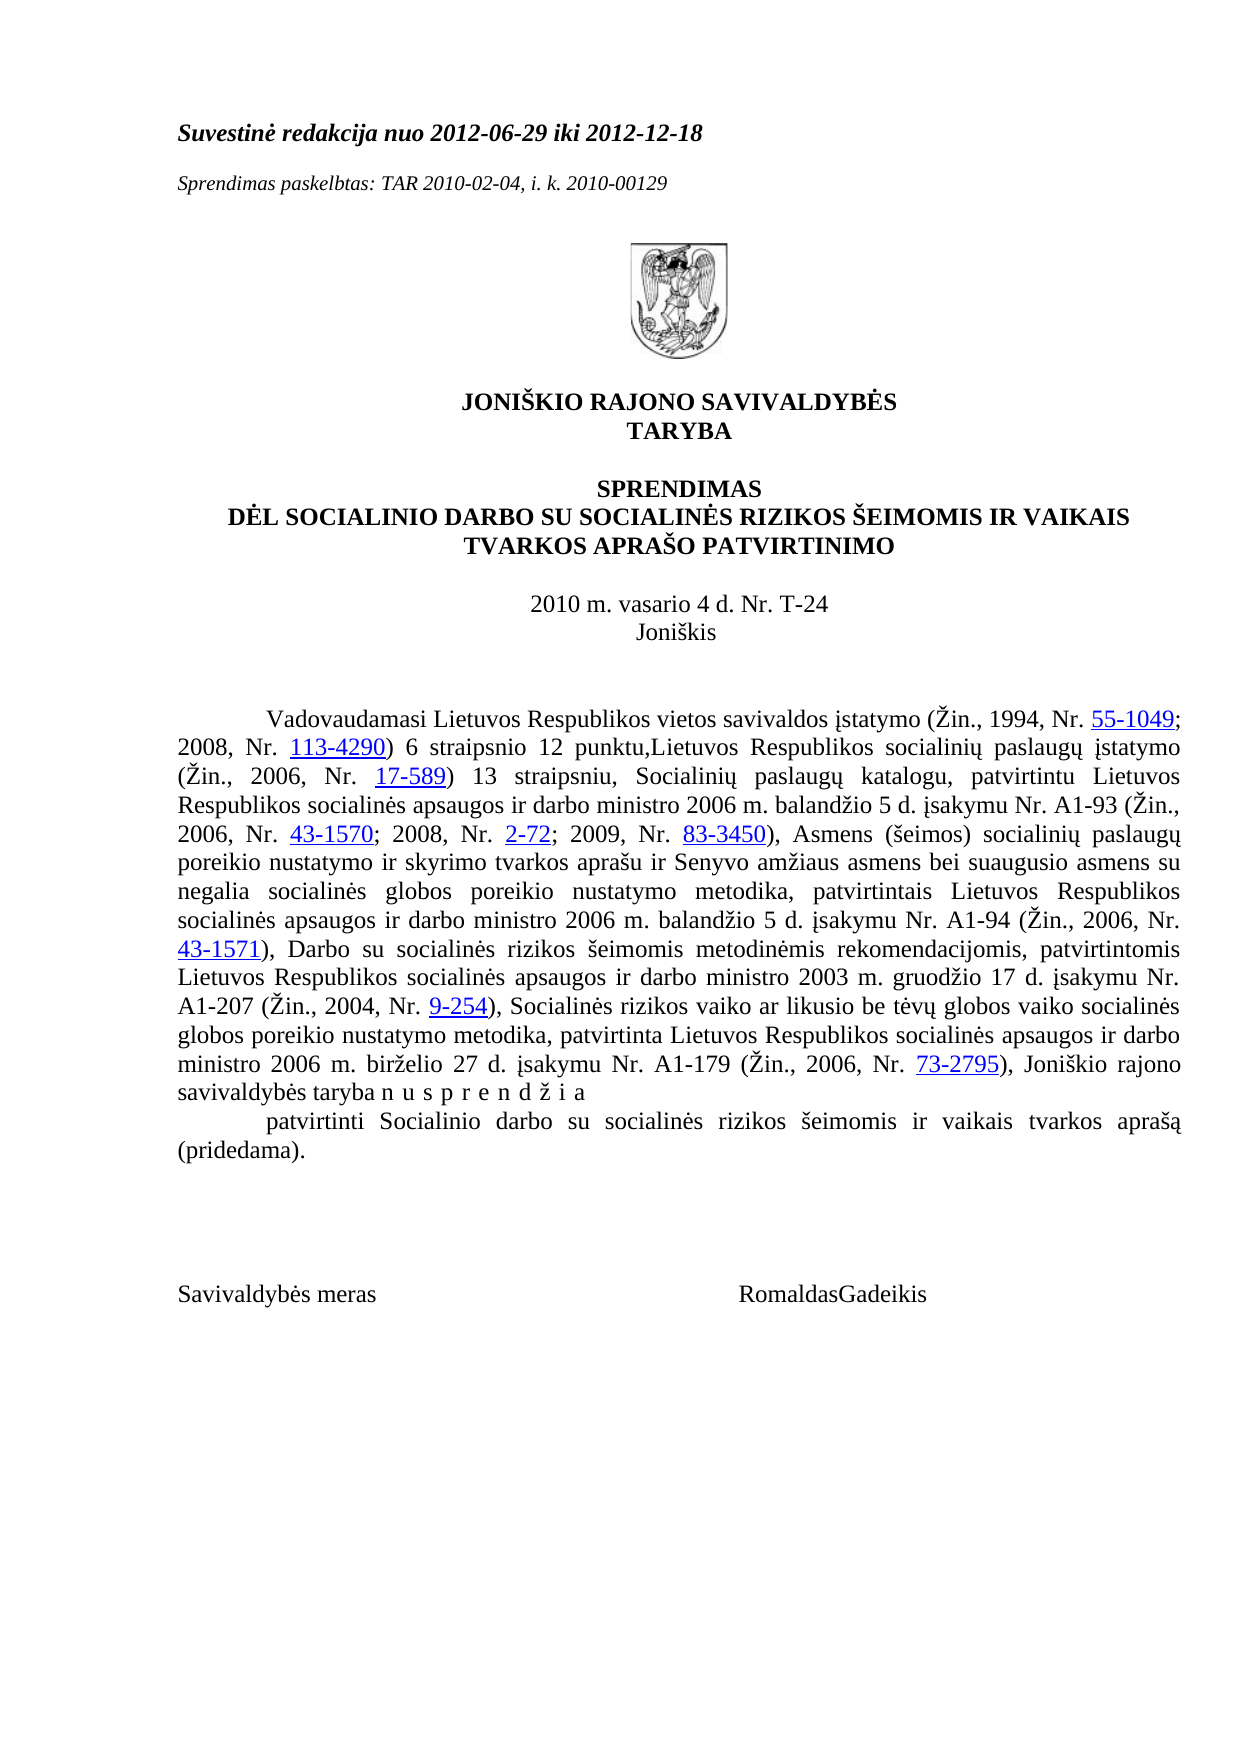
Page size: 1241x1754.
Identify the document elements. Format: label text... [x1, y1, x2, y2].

text DĖL SOCIALINIO DARBO SU SOCIALINĖS RIZIKOS ŠEIMOMIS IR VAIKAIS TVARKOS APRAŠO patvirtinimo [177, 502, 1181, 560]
text 2010 m. vasario 4 d. Nr. T-24 [177, 589, 1181, 617]
text SPRENDIMAS [177, 474, 1181, 502]
text Joniškis [177, 617, 1181, 646]
text Sprendimas paskelbtas: TAR 2010-02-04, i. k. 2010-00129 [177, 171, 1181, 195]
text Savivaldybės meras RomaldasGadeikis [177, 1279, 1181, 1307]
text patvirtinti Socialinio darbo su socialinės rizikos šeimomis ir vaikais tvarkos aprašą (pridedama). [177, 1106, 1181, 1164]
text Joniškio rajono savivaldybės [177, 387, 1181, 416]
text Vadovaudamasi Lietuvos Respublikos vietos savivaldos įstatymo (Žin., 1994, Nr. 55-1049; 2008, Nr. 113-4290) 6 straipsnio 12 punktu,Lietuvos Respublikos socialinių paslaugų įstatymo (Žin., 2006, Nr. 17-589) 13 straipsniu, Socialinių paslaugų katalogu, patvirtintu Lietuvos Respublikos socialinės apsaugos ir darbo ministro 2006 m. balandžio 5 d. įsakymu Nr. A1-93 (Žin., 2006, Nr. 43-1570; 2008, Nr. 2-72; 2009, Nr. 83-3450), Asmens (šeimos) socialinių paslaugų poreikio nustatymo ir skyrimo tvarkos aprašu ir Senyvo amžiaus asmens bei suaugusio asmens su negalia socialinės globos poreikio nustatymo metodika, patvirtintais Lietuvos Respublikos socialinės apsaugos ir darbo ministro 2006 m. balandžio 5 d. įsakymu Nr. A1-94 (Žin., 2006, Nr. 43-1571), Darbo su socialinės rizikos šeimomis metodinėmis rekomendacijomis, patvirtintomis Lietuvos Respublikos socialinės apsaugos ir darbo ministro 2003 m. gruodžio 17 d. įsakymu Nr. A1-207 (Žin., 2004, Nr. 9-254), Socialinės rizikos vaiko ar likusio be tėvų globos vaiko socialinės globos poreikio nustatymo metodika, patvirtinta Lietuvos Respublikos socialinės apsaugos ir darbo ministro 2006 m. birželio 27 d. įsakymu Nr. A1-179 (Žin., 2006, Nr. 73-2795), Joniškio rajono savivaldybės taryba nusprendžia [177, 704, 1181, 1106]
text TARYBA [177, 416, 1181, 445]
text Suvestinė redakcija nuo 2012-06-29 iki 2012-12-18 [177, 118, 1181, 147]
